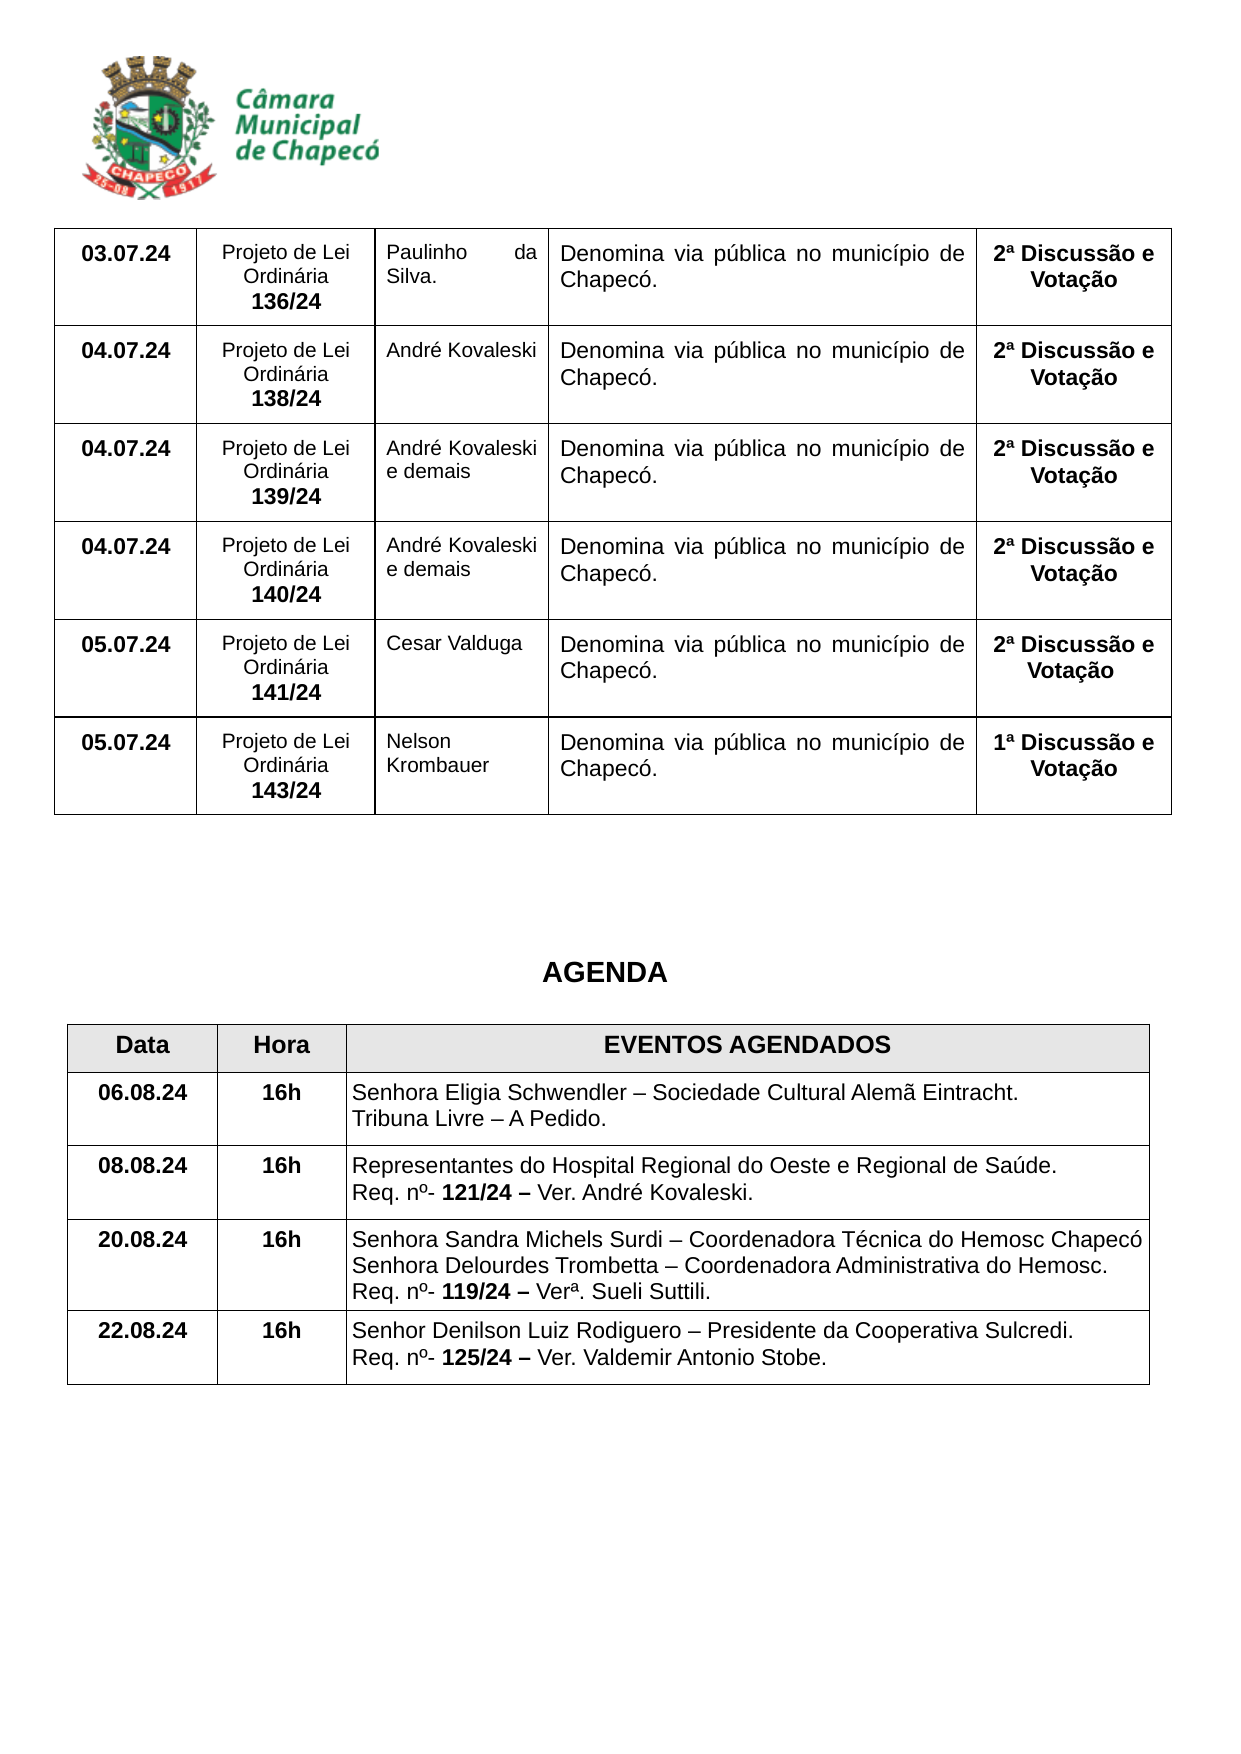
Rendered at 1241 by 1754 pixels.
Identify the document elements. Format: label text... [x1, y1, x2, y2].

text AGENDA [65, 955, 1145, 989]
table_cell 03.07.24 [55, 229, 196, 325]
table_cell Denomina via pública no município de Chapecó. [549, 424, 976, 521]
table_cell André Kovaleski e demais [376, 522, 548, 619]
table_cell Denomina via pública no município de Chapecó. [549, 718, 976, 814]
table_cell Denomina via pública no município de Chapecó. [549, 522, 976, 619]
table_cell Senhor Denilson Luiz Rodiguero – Presidente da Cooperativa Sulcredi. Req. nº- 125/24 – Ver. Valdemir Antonio Stobe. [347, 1311, 1149, 1384]
picture [81, 56, 379, 200]
table_cell 20.08.24 [68, 1220, 217, 1310]
table_cell Projeto de Lei Ordinária 136/24 [197, 229, 374, 325]
table_cell Denomina via pública no município de Chapecó. [549, 229, 976, 325]
table_cell Projeto de Lei Ordinária 139/24 [197, 424, 374, 521]
table_cell Projeto de Lei Ordinária 140/24 [197, 522, 374, 619]
table_header EVENTOS AGENDADOS [347, 1025, 1149, 1072]
table_cell Nelson Krombauer [376, 718, 548, 814]
table_cell 2ª Discussão e Votação [977, 522, 1171, 619]
table_cell 04.07.24 [55, 424, 196, 521]
table_cell 05.07.24 [55, 620, 196, 716]
table_cell André Kovaleski [376, 326, 548, 423]
table_cell Senhora Eligia Schwendler – Sociedade Cultural Alemã Eintracht. Tribuna Livre – A Pedido. [347, 1073, 1149, 1145]
table_cell 16h [218, 1146, 346, 1219]
table_header Hora [218, 1025, 346, 1072]
table_cell Cesar Valduga [376, 620, 548, 716]
table_cell 2ª Discussão e Votação [977, 326, 1171, 423]
table_cell 05.07.24 [55, 718, 196, 814]
table_cell 16h [218, 1220, 346, 1310]
table_cell Denomina via pública no município de Chapecó. [549, 326, 976, 423]
table_cell Projeto de Lei Ordinária 143/24 [197, 718, 374, 814]
table_cell Senhora Sandra Michels Surdi – Coordenadora Técnica do Hemosc Chapecó Senhora Delourdes Trombetta – Coordenadora Administrativa do Hemosc. Req. nº- 119/24 – Verª. Sueli Suttili. [347, 1220, 1149, 1310]
table_cell 08.08.24 [68, 1146, 217, 1219]
table_cell 2ª Discussão e Votação [977, 229, 1171, 325]
table_cell Representantes do Hospital Regional do Oeste e Regional de Saúde. Req. nº- 121/24 – Ver. André Kovaleski. [347, 1146, 1149, 1219]
table_cell 22.08.24 [68, 1311, 217, 1384]
table_cell Projeto de Lei Ordinária 138/24 [197, 326, 374, 423]
table_cell Projeto de Lei Ordinária 141/24 [197, 620, 374, 716]
table_cell Paulinho da Silva. [376, 229, 548, 325]
table_cell 06.08.24 [68, 1073, 217, 1145]
table_cell 1ª Discussão e Votação [977, 718, 1171, 814]
table_cell André Kovaleski e demais [376, 424, 548, 521]
table_cell 2ª Discussão e Votação [977, 424, 1171, 521]
table_cell 16h [218, 1311, 346, 1384]
table_cell Denomina via pública no município de Chapecó. [549, 620, 976, 716]
table_cell 16h [218, 1073, 346, 1145]
table_cell 04.07.24 [55, 326, 196, 423]
table_header Data [68, 1025, 217, 1072]
table_cell 04.07.24 [55, 522, 196, 619]
table_cell 2ª Discussão e Votação [977, 620, 1171, 716]
